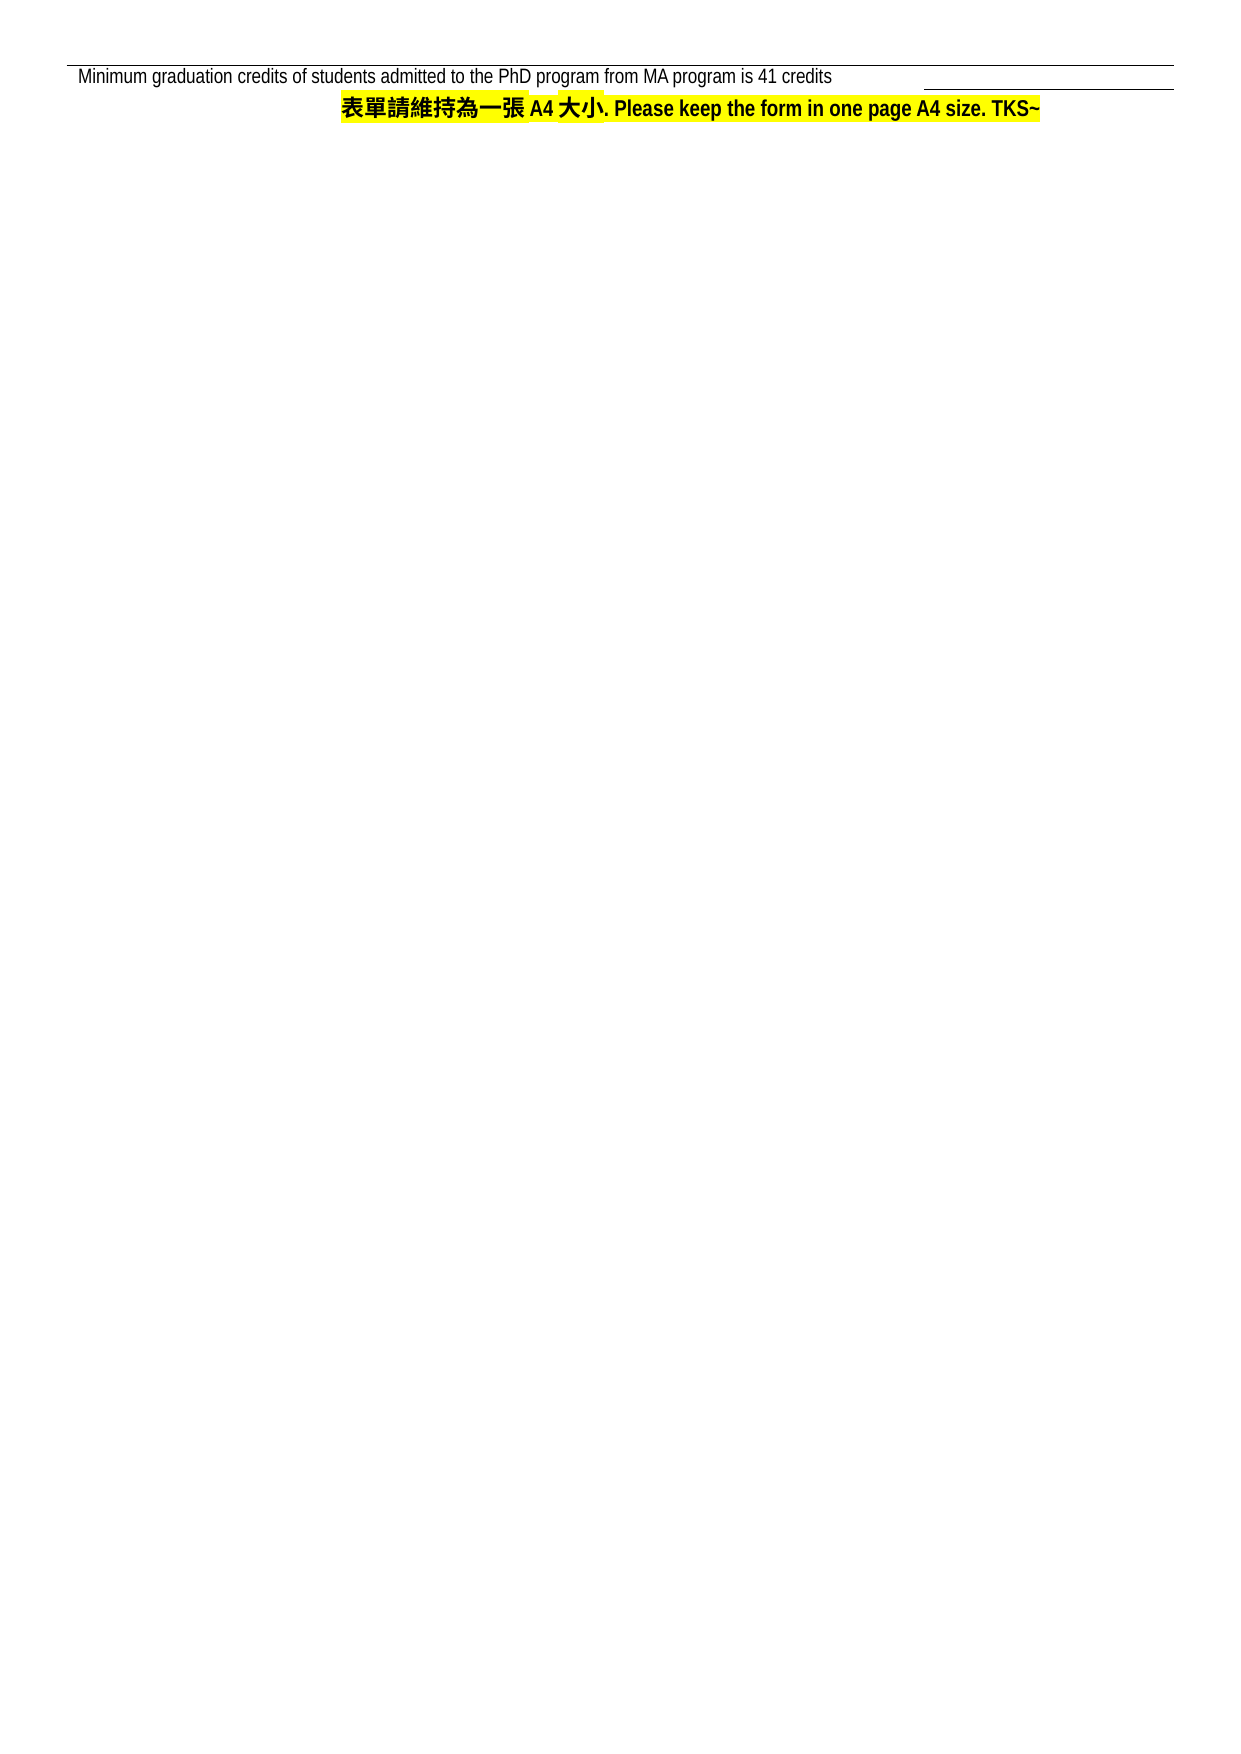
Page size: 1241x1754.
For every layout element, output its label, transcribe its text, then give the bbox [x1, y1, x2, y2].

table_cell Minimum graduation credits of students admitted to the PhD program from MA program is 41 credits [67, 66, 924, 88]
table_cell [1070, 66, 1174, 88]
table_cell [924, 66, 1070, 88]
text 表單請維持為一張A4大小. Please keep the form in one page A4 size. TKS~ [47, 89, 1193, 123]
